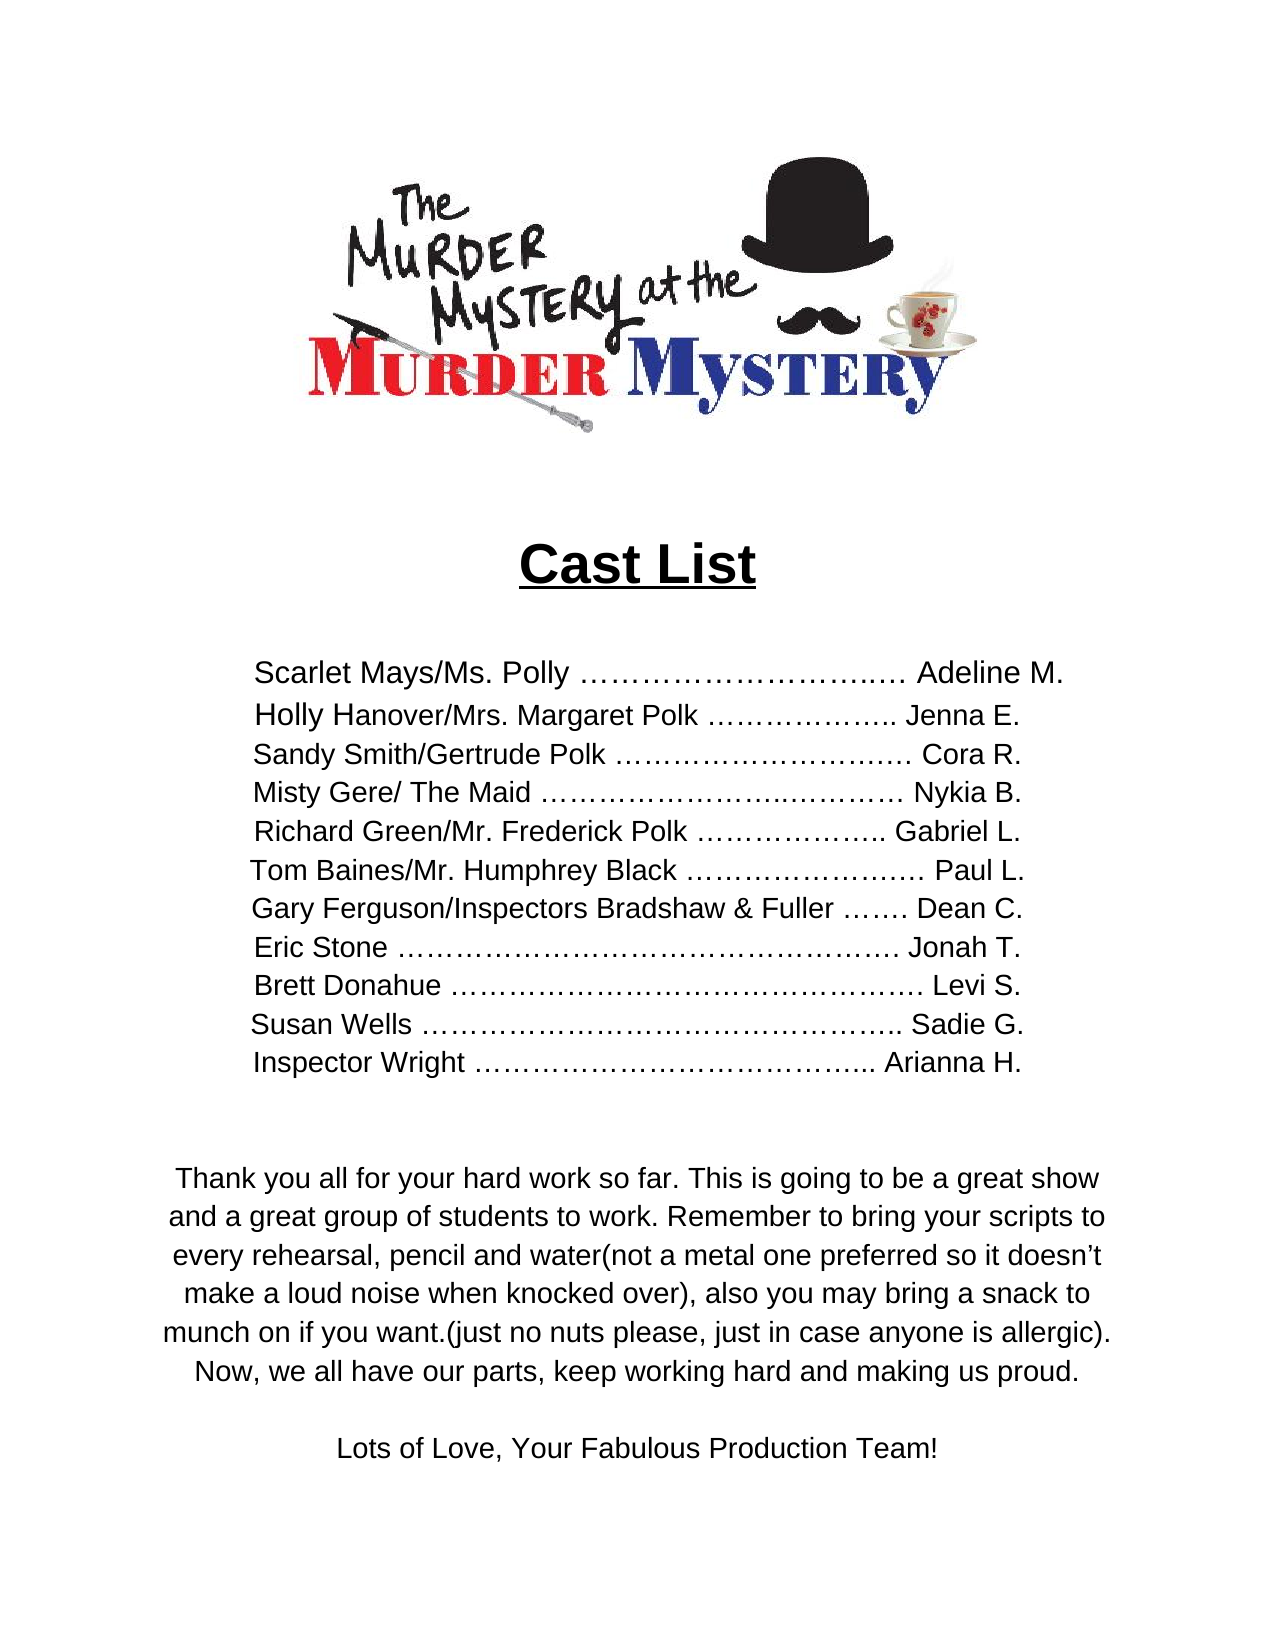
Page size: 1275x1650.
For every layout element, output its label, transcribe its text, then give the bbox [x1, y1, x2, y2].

text Susan Wells ………………………………………….. Sadie G. [150, 1007, 1125, 1040]
text Brett Donahue …………………………………………. Levi S. [150, 968, 1125, 1002]
text Lots of Love, Your Fabulous Production Team! [150, 1431, 1125, 1464]
text Cast List [150, 530, 1125, 595]
text Holly Hanover/Mrs. Margaret Polk ……………….. Jenna E. [150, 696, 1125, 732]
text Richard Green/Mr. Frederick Polk ……………….. Gabriel L. [150, 814, 1125, 847]
picture [293, 150, 982, 436]
text Scarlet Mays/Ms. Polly ………………………..… Adeline M. [150, 654, 1125, 690]
text Inspector Wright …………………………………... Arianna H. [150, 1045, 1125, 1079]
text Eric Stone ……………………………………………. Jonah T. [150, 929, 1125, 963]
text Thank you all for your hard work so far. This is going to be a great show and a great group of students to work. Remember to bring your scripts to every rehearsal, pencil and water(not a metal one preferred so it doesn’t make a loud noise when knocked over), also you may bring a snack to munch on if you want.(just no nuts please, just in case anyone is allergic). Now, we all have our parts, keep working hard and making us proud. [150, 1161, 1125, 1387]
text Gary Ferguson/Inspectors Bradshaw & Fuller ……. Dean C. [150, 891, 1125, 924]
text Misty Gere/ The Maid ……………………..………… Nykia B. [150, 775, 1125, 809]
text Tom Baines/Mr. Humphrey Black ………………….… Paul L. [150, 852, 1125, 886]
text Sandy Smith/Gertrude Polk ……………………….… Cora R. [150, 737, 1125, 770]
